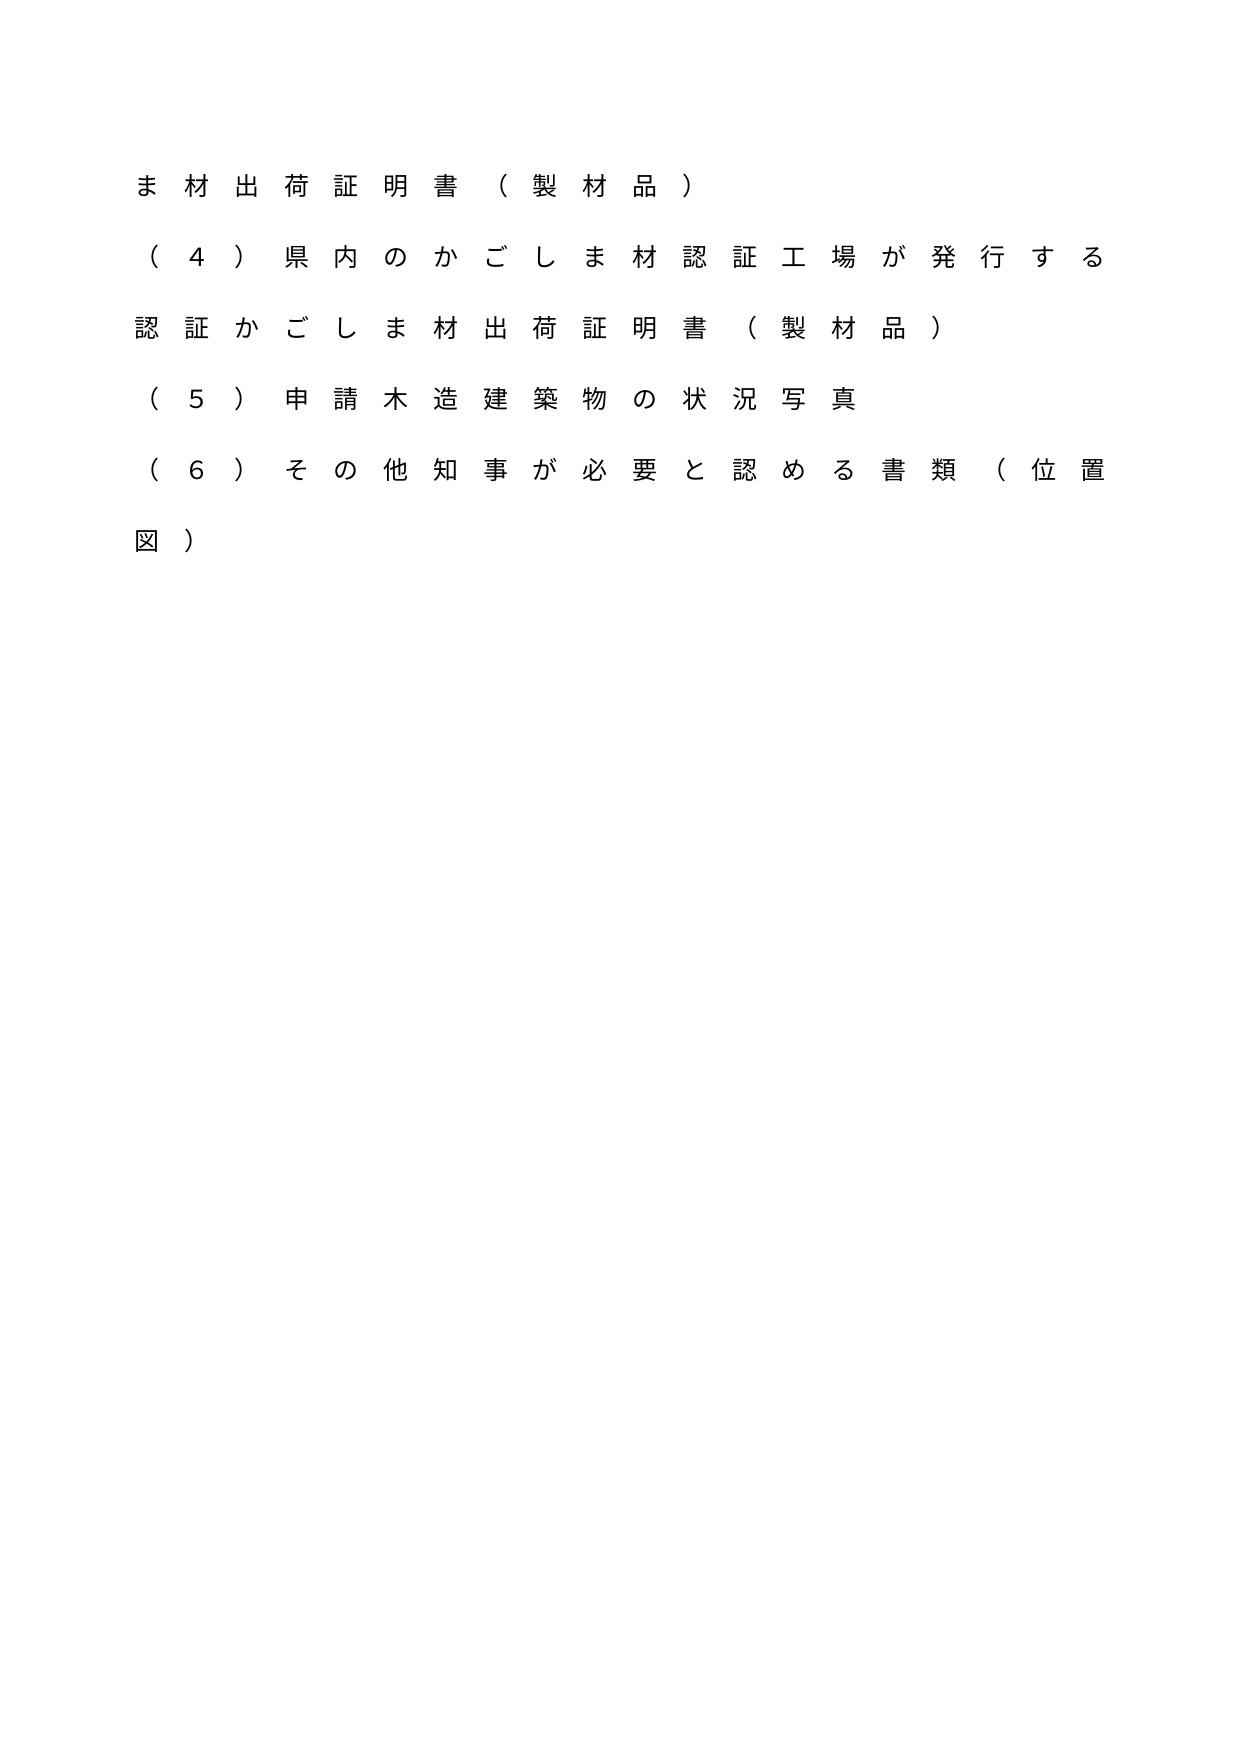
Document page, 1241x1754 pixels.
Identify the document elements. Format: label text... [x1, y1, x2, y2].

text （４）県内のかごしま材認証工場が発行する認証かごしま材出荷証明書（製材品） [122, 220, 1118, 362]
text （５）申請木造建築物の状況写真 [122, 362, 1118, 433]
text （６）その他知事が必要と認める書類（位置図） [122, 433, 1118, 575]
text ま材出荷証明書（製材品） [122, 149, 1118, 220]
